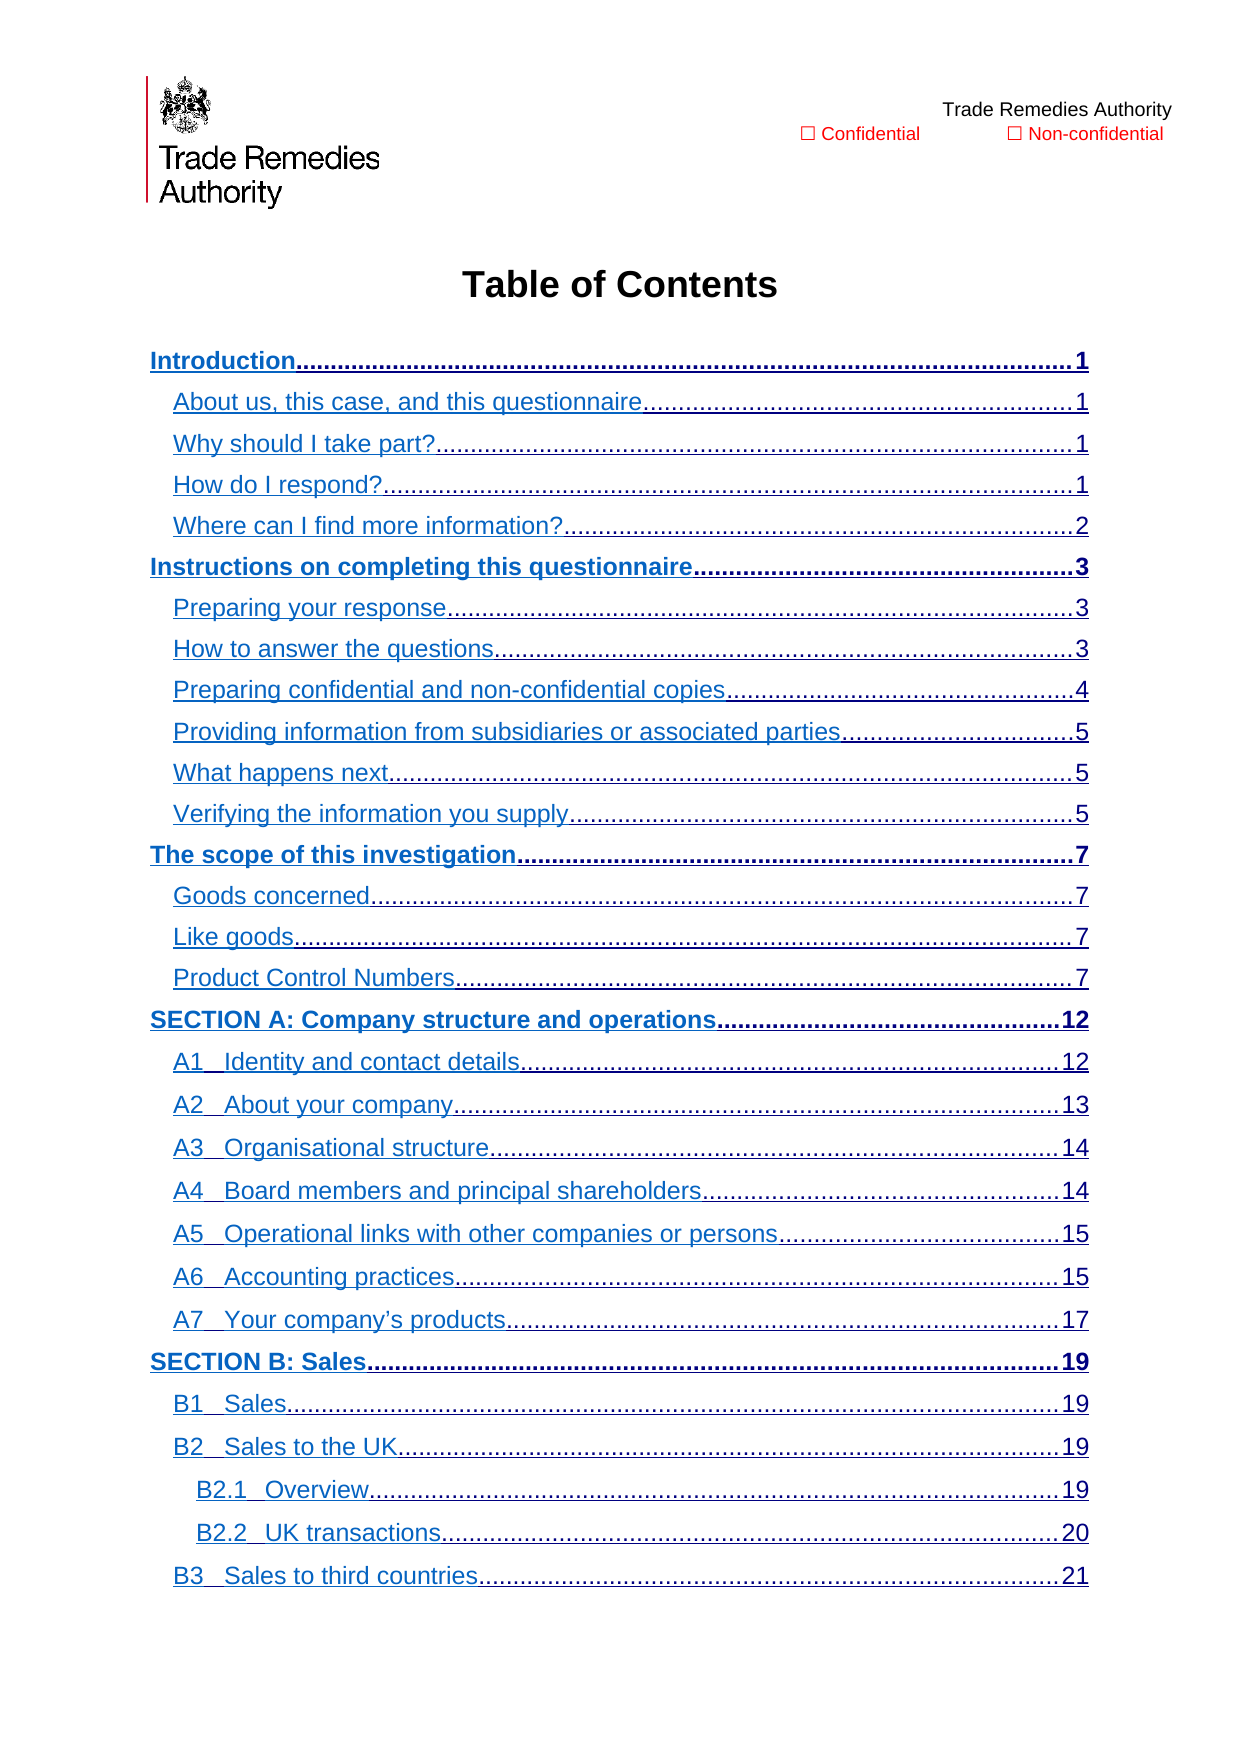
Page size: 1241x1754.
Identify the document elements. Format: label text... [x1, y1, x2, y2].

subtitle Table of Contents [150, 262, 1090, 305]
text Product Control Numbers 7 [173, 963, 1090, 992]
text B2.2 UK transactions 20 [196, 1517, 1090, 1548]
text A3 Organisational structure 14 [173, 1132, 1090, 1162]
text Goods concerned 7 [173, 881, 1090, 910]
text SECTION B: Sales 19 [150, 1347, 1090, 1376]
text Verifying the information you supply 5 [173, 799, 1090, 828]
text B2.1 Overview 19 [196, 1474, 1090, 1504]
text SECTION A: Company structure and operations 12 [150, 1004, 1090, 1033]
text A7 Your company’s products 17 [173, 1304, 1090, 1334]
text Preparing your response 3 [173, 593, 1090, 622]
text A6 Accounting practices 15 [173, 1261, 1090, 1291]
text A1 Identity and contact details 12 [173, 1046, 1090, 1076]
text A2 About your company 13 [173, 1089, 1090, 1119]
text A5 Operational links with other companies or persons 15 [173, 1218, 1090, 1248]
text B2 Sales to the UK 19 [173, 1431, 1090, 1462]
text Like goods 7 [173, 922, 1090, 951]
text The scope of this investigation 7 [150, 840, 1090, 869]
text A4 Board members and principal shareholders 14 [173, 1175, 1090, 1205]
text Introduction 1 [150, 346, 1090, 375]
text About us, this case, and this questionnaire 1 [173, 387, 1090, 416]
text How to answer the questions 3 [173, 634, 1090, 663]
text B1 Sales 19 [173, 1388, 1090, 1418]
text How do I respond? 1 [173, 470, 1090, 498]
text Where can I find more information? 2 [173, 511, 1090, 539]
text Providing information from subsidiaries or associated parties 5 [173, 717, 1090, 745]
text Preparing confidential and non-confidential copies 4 [173, 675, 1090, 704]
text Why should I take part? 1 [173, 428, 1090, 457]
text What happens next 5 [173, 758, 1090, 786]
text Instructions on completing this questionnaire 3 [150, 552, 1090, 581]
text B3 Sales to third countries 21 [173, 1560, 1090, 1591]
